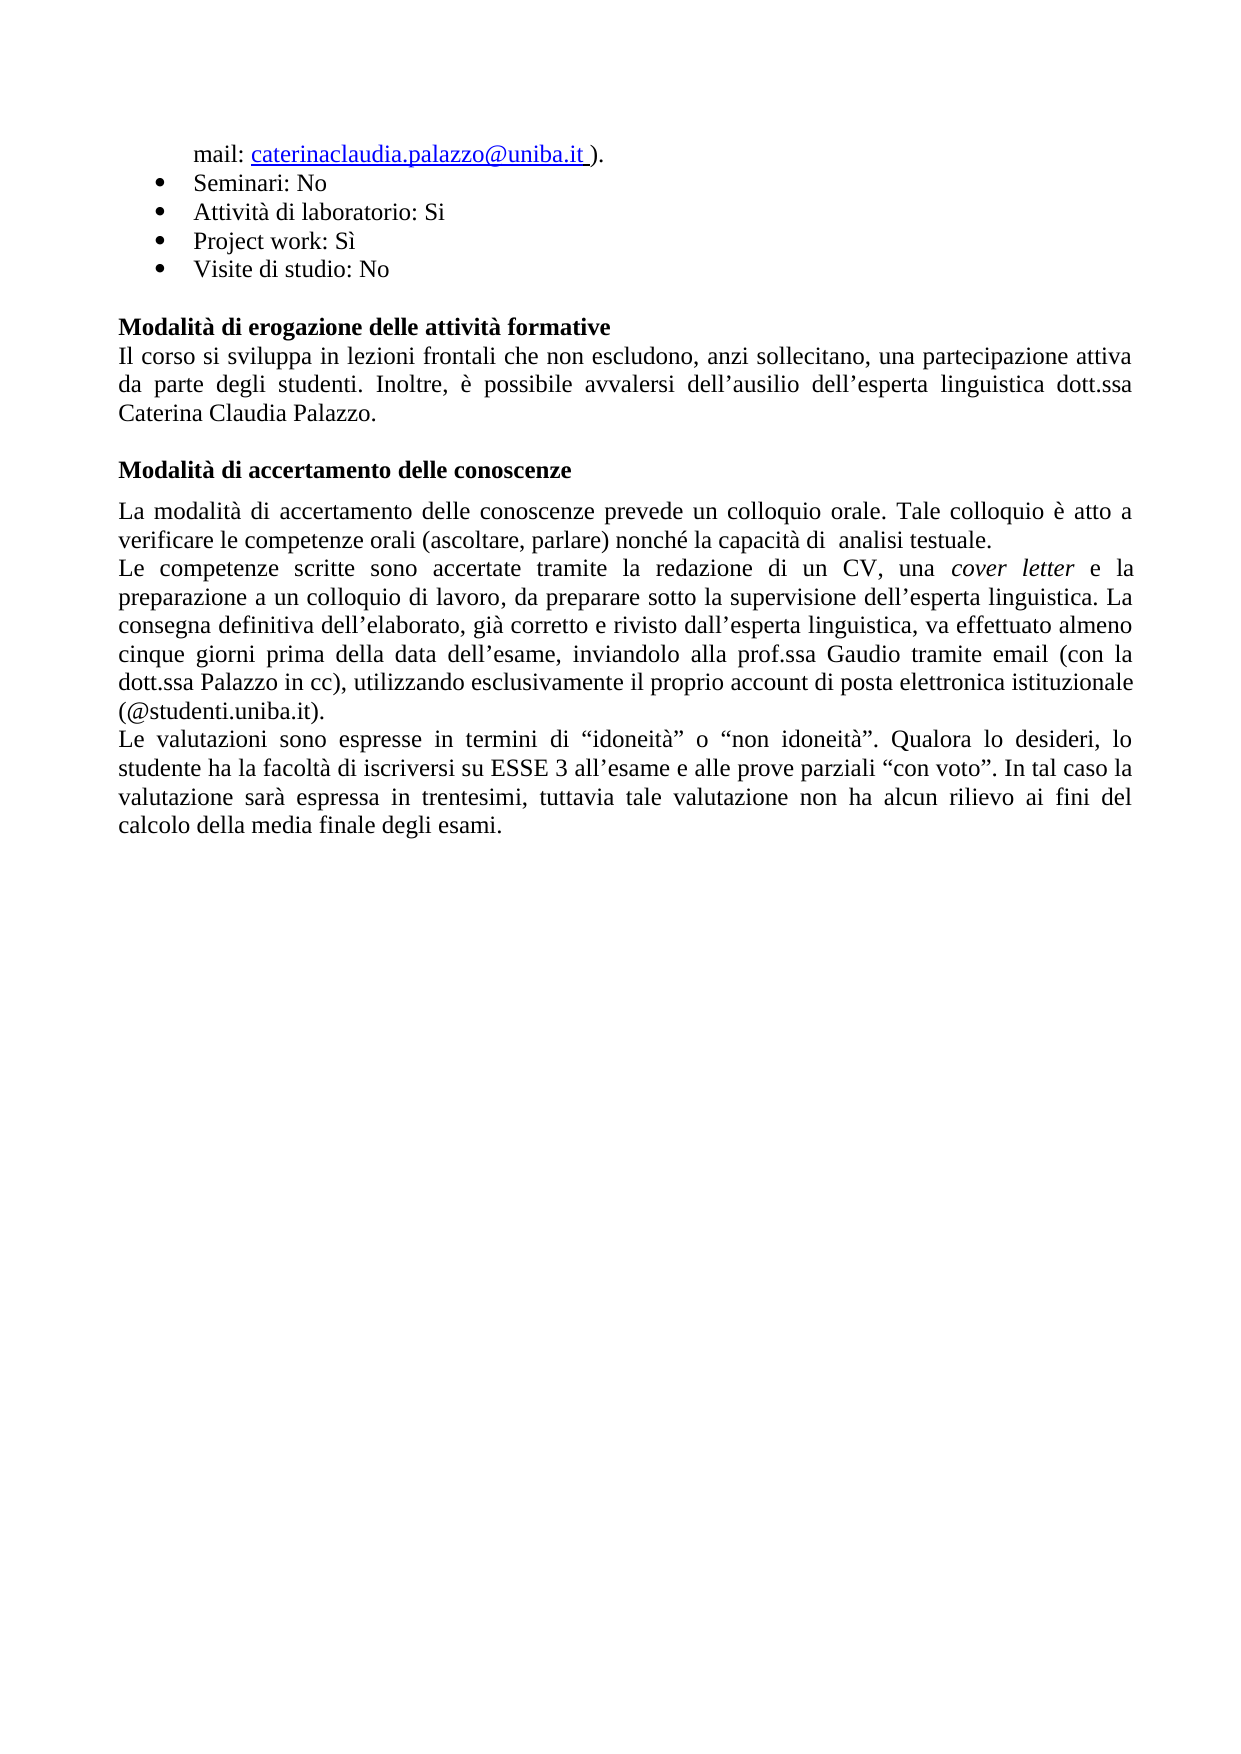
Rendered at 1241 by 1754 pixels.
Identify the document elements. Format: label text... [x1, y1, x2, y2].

list Visite di studio: No [156, 254, 1134, 283]
text Modalità di accertamento delle conoscenze [118, 456, 1134, 484]
list Seminari: No [156, 168, 1134, 197]
text La modalità di accertamento delle conoscenze prevede un colloquio orale. Tale colloquio è atto a verificare le competenze orali (ascoltare, parlare) nonché la capacità di analisi testuale. [118, 497, 1134, 554]
list Project work: Sì [156, 226, 1134, 254]
text Le competenze scritte sono accertate tramite la redazione di un CV, una cover letter e la preparazione a un colloquio di lavoro, da preparare sotto la supervisione dell’esperta linguistica. La consegna definitiva dell’elaborato, già corretto e rivisto dall’esperta linguistica, va effettuato almeno cinque giorni prima della data dell’esame, inviandolo alla prof.ssa Gaudio tramite email (con la dott.ssa Palazzo in cc), utilizzando esclusivamente il proprio account di posta elettronica istituzionale (@studenti.uniba.it). [118, 554, 1134, 725]
list Attività di laboratorio: Si [156, 197, 1134, 226]
text Le valutazioni sono espresse in termini di “idoneità” o “non idoneità”. Qualora lo desideri, lo studente ha la facoltà di iscriversi su ESSE 3 all’esame e alle prove parziali “con voto”. In tal caso la valutazione sarà espressa in trentesimi, tuttavia tale valutazione non ha alcun rilievo ai fini del calcolo della media finale degli esami. [118, 725, 1134, 839]
text Il corso si sviluppa in lezioni frontali che non escludono, anzi sollecitano, una partecipazione attiva da parte degli studenti. Inoltre, è possibile avvalersi dell’ausilio dell’esperta linguistica dott.ssa Caterina Claudia Palazzo. [118, 341, 1134, 427]
text Modalità di erogazione delle attività formative [118, 312, 1134, 341]
list mail: caterinaclaudia.palazzo@uniba.it ). [156, 139, 1134, 168]
